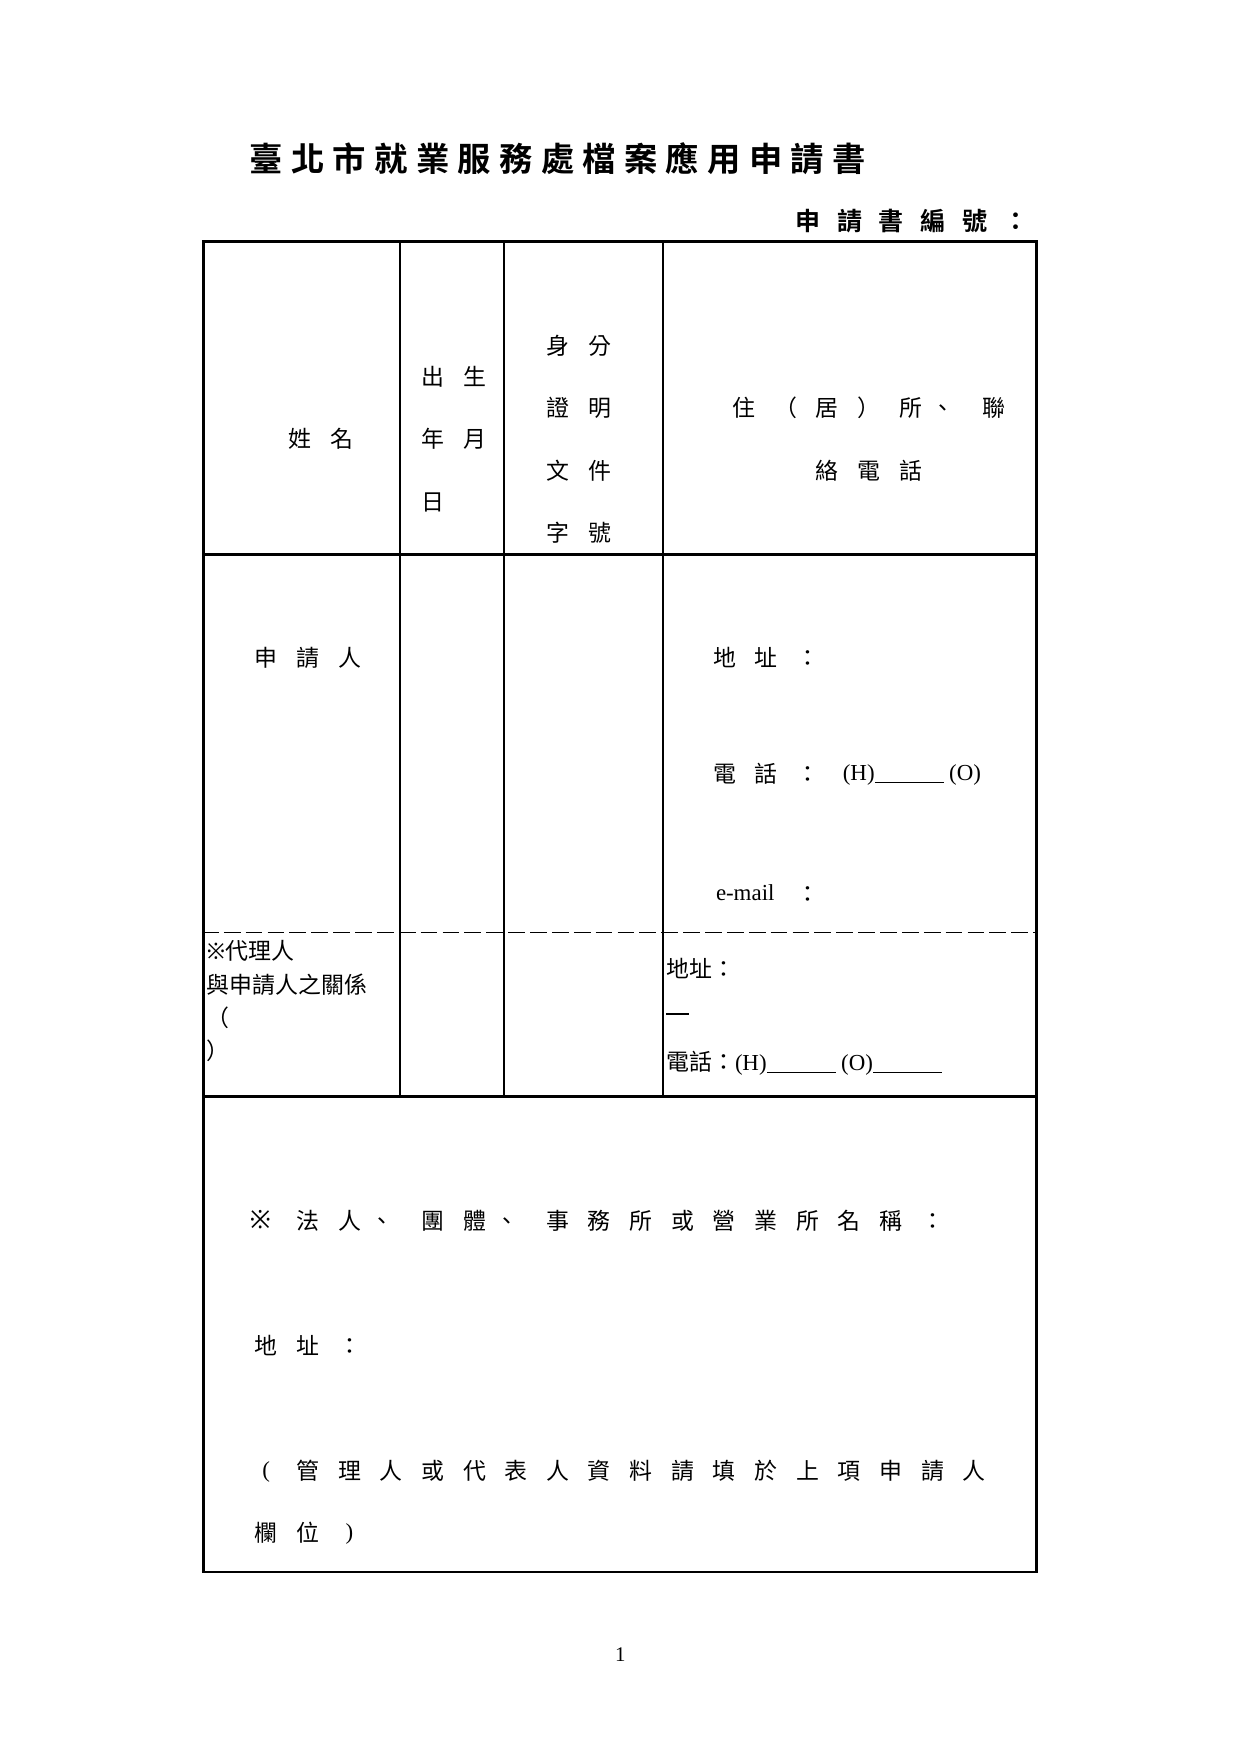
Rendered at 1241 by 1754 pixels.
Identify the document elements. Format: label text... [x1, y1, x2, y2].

table_header 住（居）所、聯絡電話 [664, 243, 1035, 552]
table_cell 法人、團體、事務所或營業所名稱： 地址： (管理人或代表人資料請填於上項申請人欄位) [205, 1098, 1035, 1571]
text 申請書編號： [203, 177, 1037, 240]
table_cell [505, 932, 662, 1095]
table_header 出生年月日 [401, 243, 503, 552]
table_header 身分證明文件字號 [505, 243, 662, 552]
table_cell 申請人 [205, 556, 399, 932]
table_cell [401, 556, 503, 932]
table_header 姓名 [205, 243, 399, 552]
table_cell 地址： 電話：(H) (O) [664, 932, 1035, 1095]
table_cell ※代理人 與申請人之關係 （ ） [205, 932, 399, 1095]
text 臺北市就業服務處檔案應用申請書 [203, 115, 1037, 177]
table_cell 地址： 電話：(H) (O) e-mail： [664, 556, 1035, 932]
table_cell [505, 556, 662, 932]
table_cell [401, 932, 503, 1095]
